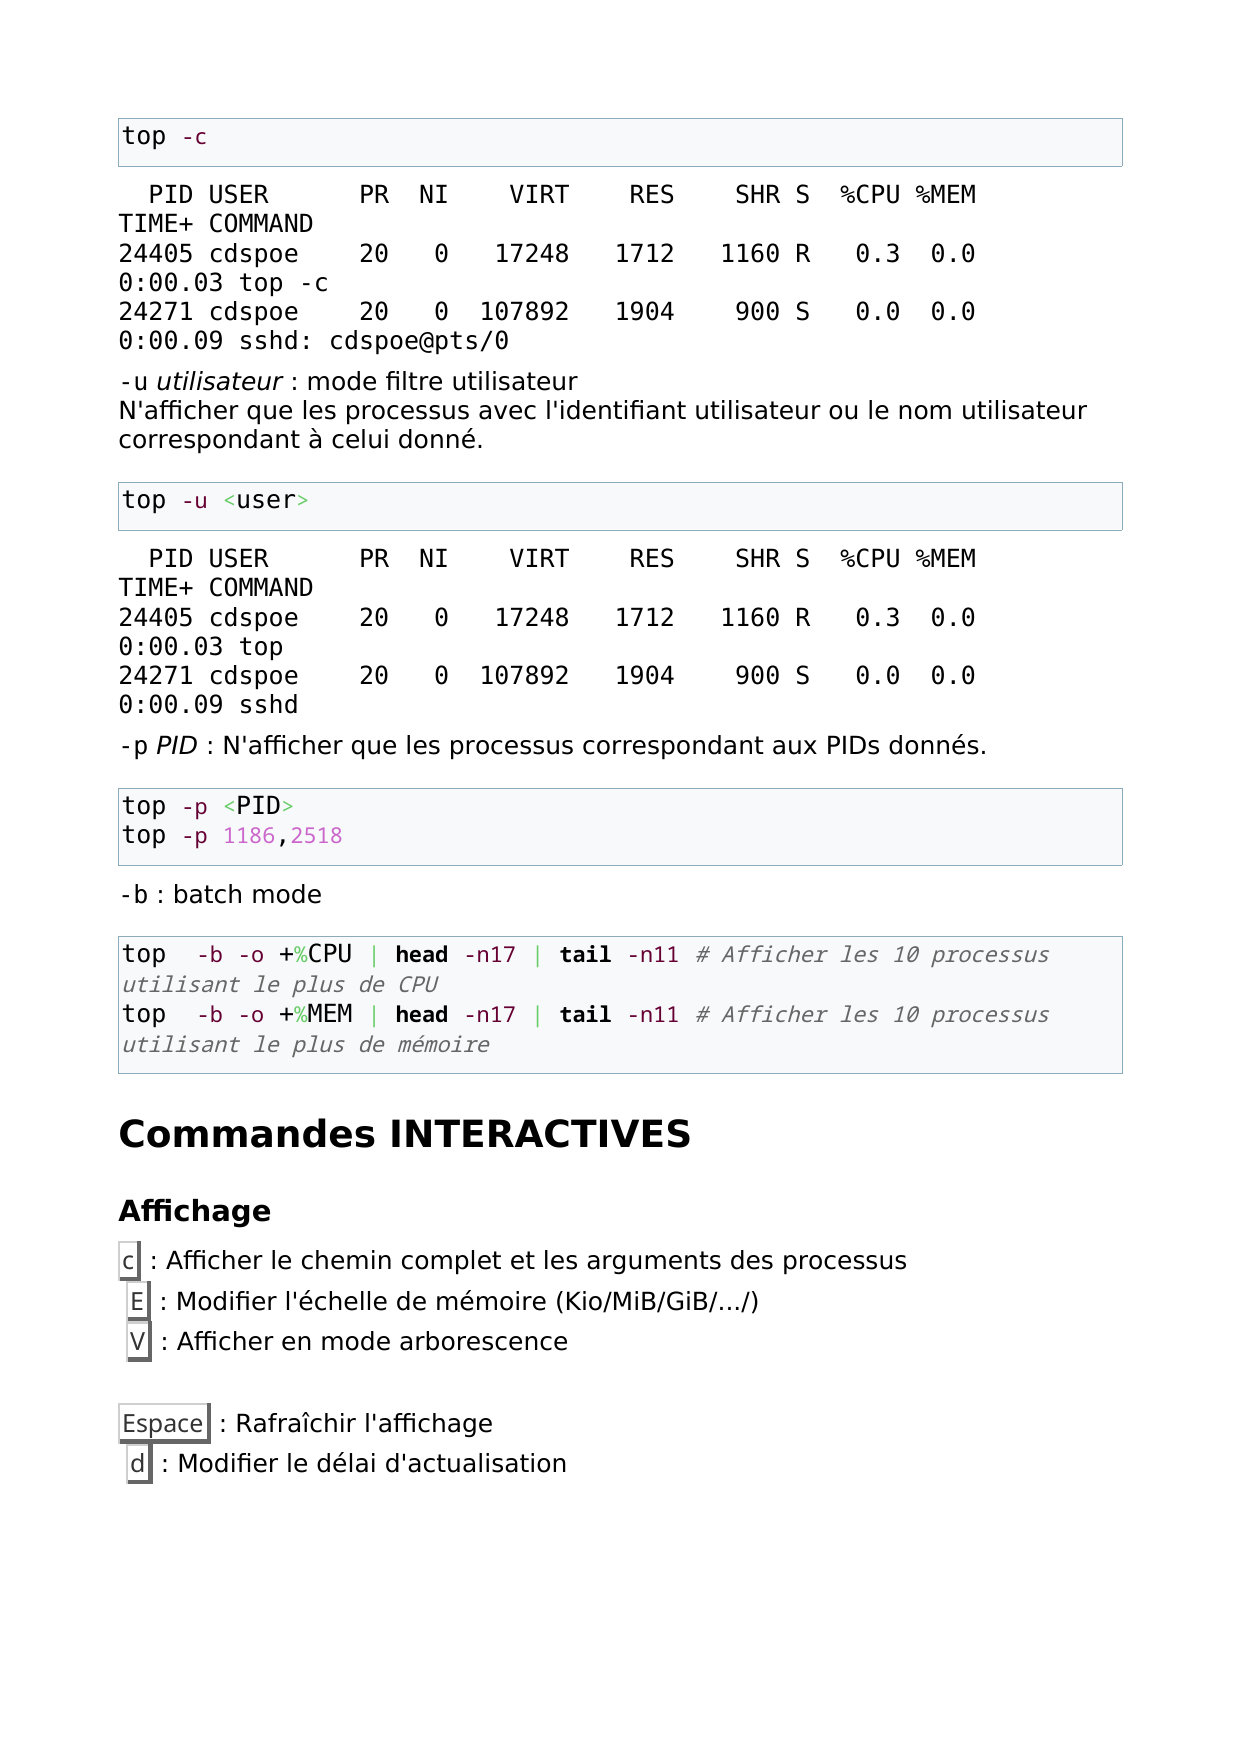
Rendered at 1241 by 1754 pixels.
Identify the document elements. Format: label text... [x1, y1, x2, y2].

table_header top -u <user> [119, 483, 1122, 529]
text PID USER PR NI VIRT RES SHR S %CPU %MEM TIME+ COMMAND 24405 cdspoe 20 0 17248 1712 1160 R 0.3 0.0 0:00.03 top 24271 cdspoe 20 0 107892 1904 900 S 0.0 0.0 0:00.09 sshd [118, 544, 1122, 719]
text -p PID : N'afficher que les processus correspondant aux PIDs donnés. [118, 731, 1122, 760]
text Espace : Rafraîchir l'affichage d : Modifier le délai d'actualisation [118, 1403, 1122, 1513]
table_header top -c [119, 119, 1122, 166]
subtitle Commandes INTERACTIVES [118, 1113, 1122, 1157]
table_header top -p <PID> top -p 1186,2518 [119, 789, 1122, 865]
table_header top -b -o +%CPU | head -n17 | tail -n11 # Afficher les 10 processus utilisant le plus de CPU top -b -o +%MEM | head -n17 | tail -n11 # Afficher les 10 processus utilisant le plus de mémoire [119, 937, 1122, 1073]
text PID USER PR NI VIRT RES SHR S %CPU %MEM TIME+ COMMAND 24405 cdspoe 20 0 17248 1712 1160 R 0.3 0.0 0:00.03 top -c 24271 cdspoe 20 0 107892 1904 900 S 0.0 0.0 0:00.09 sshd: cdspoe@pts/0 [118, 181, 1122, 356]
text c : Afficher le chemin complet et les arguments des processus E : Modifier l'échelle de mémoire (Kio/MiB/GiB/.../) V : Afficher en mode arborescence [118, 1241, 1122, 1391]
text -u utilisateur : mode filtre utilisateur N'afficher que les processus avec l'identifiant utilisateur ou le nom utilisateur correspondant à celui donné. [118, 367, 1122, 455]
text -b : batch mode [118, 880, 1122, 909]
subtitle Affichage [118, 1194, 1122, 1228]
